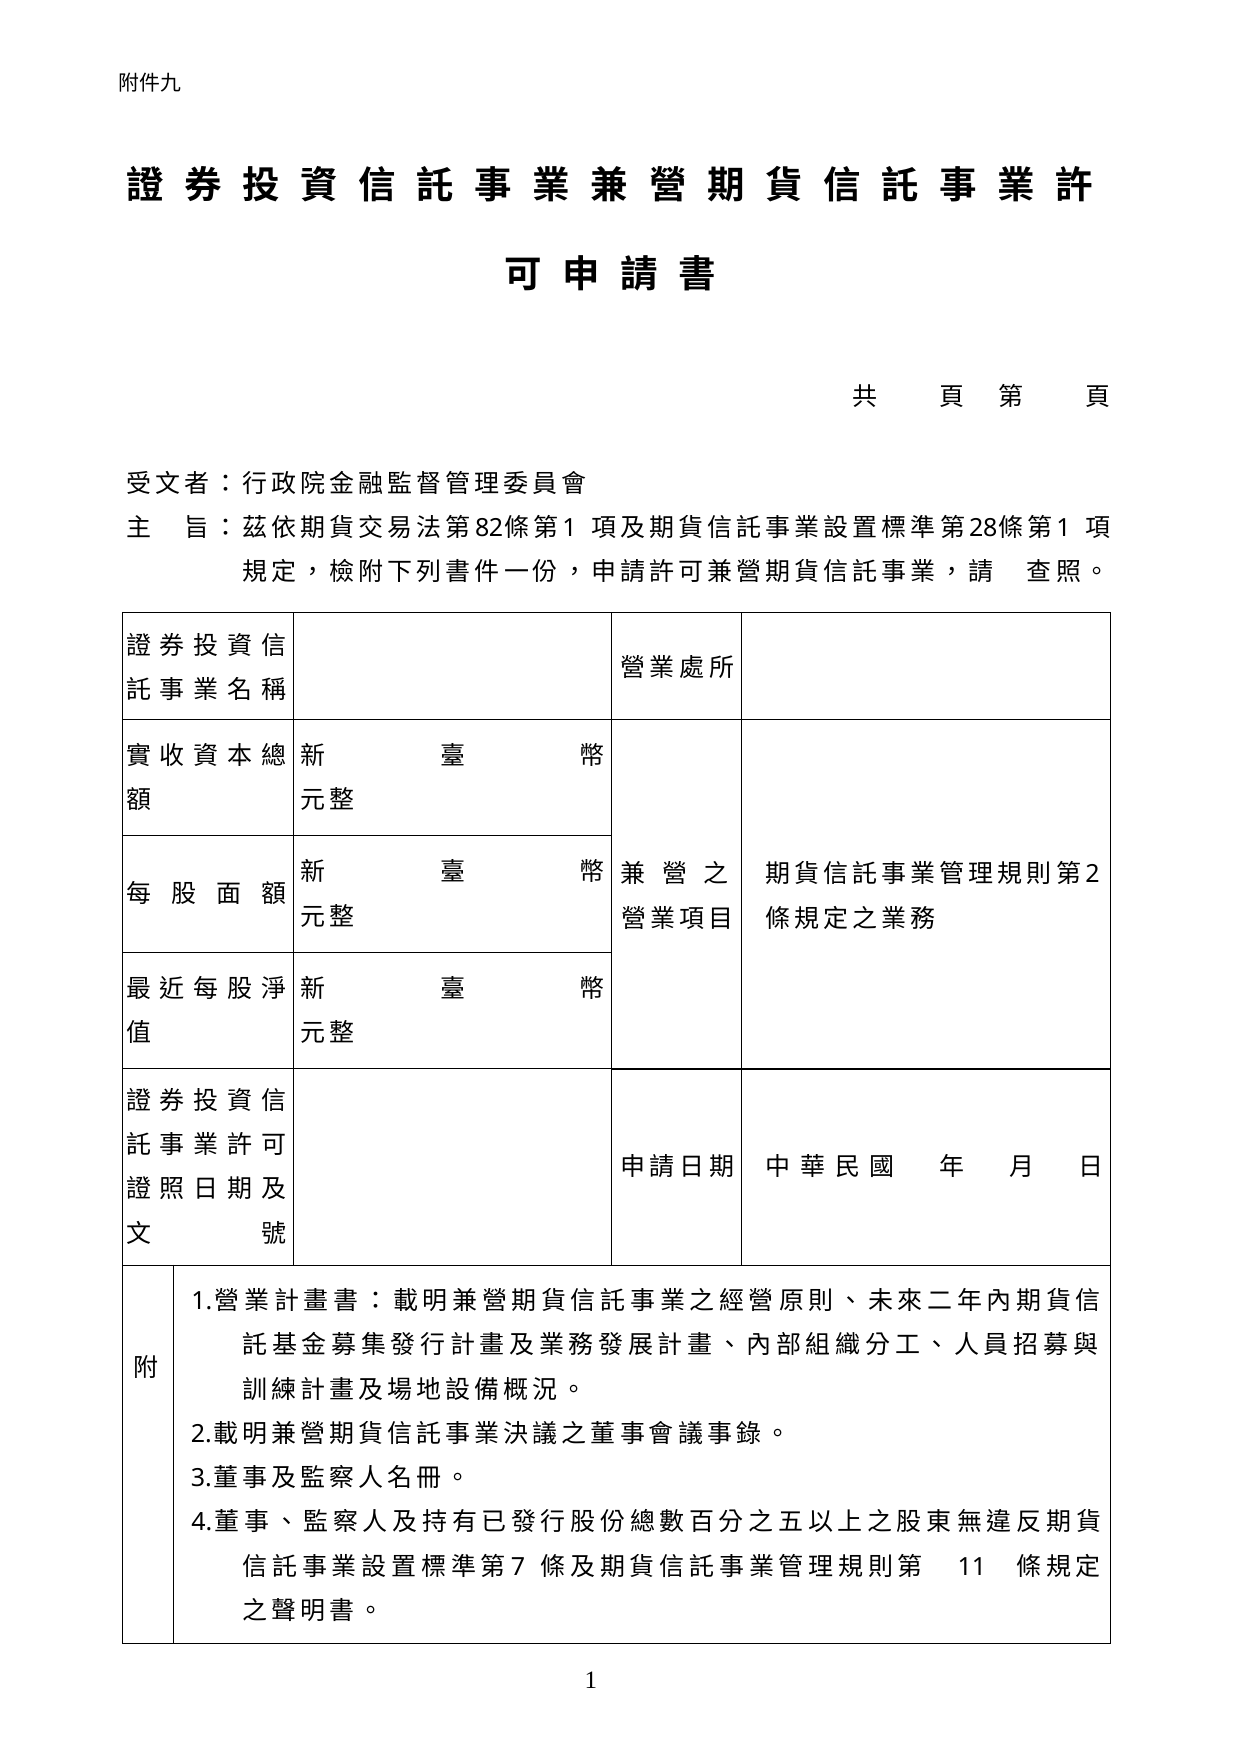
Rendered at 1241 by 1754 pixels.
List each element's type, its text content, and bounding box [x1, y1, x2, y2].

subtitle 證券投資信託事業兼營期貨信託事業許可申請書 [126, 138, 1114, 315]
table_cell 新臺幣 元整 [294, 836, 611, 952]
table_cell 申請日期 [612, 1070, 741, 1264]
table_cell 1.營業計畫書：載明兼營期貨信託事業之經營原則、未來二年內期貨信託基金募集發行計畫及業務發展計畫、內部組織分工、人員招募與訓練計畫及場地設備概況。 2.載明兼營期貨信託事業決議之董事會議事錄。 3.董事及監察人名冊。 4.董事、監察人及持有已發行股份總數百分之五以上之股東無違反期貨信託事業設置標準第7條及期貨信託事業管理規則第11條規定之聲明書。 [174, 1266, 1110, 1642]
subtitle 共 頁 第 頁 [126, 348, 1114, 437]
table_header 營業處所 [612, 613, 741, 719]
table_cell 附 [123, 1266, 173, 1642]
table_cell [294, 1069, 611, 1264]
table_cell 證券投資信託事業許可證照日期及文號 [123, 1069, 293, 1264]
table_cell 期貨信託事業管理規則第2條規定之業務 [742, 720, 1110, 1068]
table_cell 最近每股淨值 [123, 953, 293, 1068]
text 主 旨：茲依期貨交易法第82條第1項及期貨信託事業設置標準第28條第1項規定，檢附下列書件一份，申請許可兼營期貨信託事業，請 查照。 [126, 503, 1114, 592]
table_header 證券投資信託事業名稱 [123, 613, 293, 719]
table_header [742, 613, 1110, 719]
table_cell 實收資本總額 [123, 720, 293, 835]
table_cell 新臺幣 元整 [294, 720, 611, 835]
table_cell 中華民國 年 月 日 [742, 1070, 1110, 1264]
table_header [294, 613, 611, 719]
table_cell 兼營之 營業項目 [612, 720, 741, 1068]
subtitle 受文者：行政院金融監督管理委員會 [126, 459, 1114, 503]
table_cell 每股面額 [123, 836, 293, 952]
table_cell 新臺幣 元整 [294, 953, 611, 1068]
